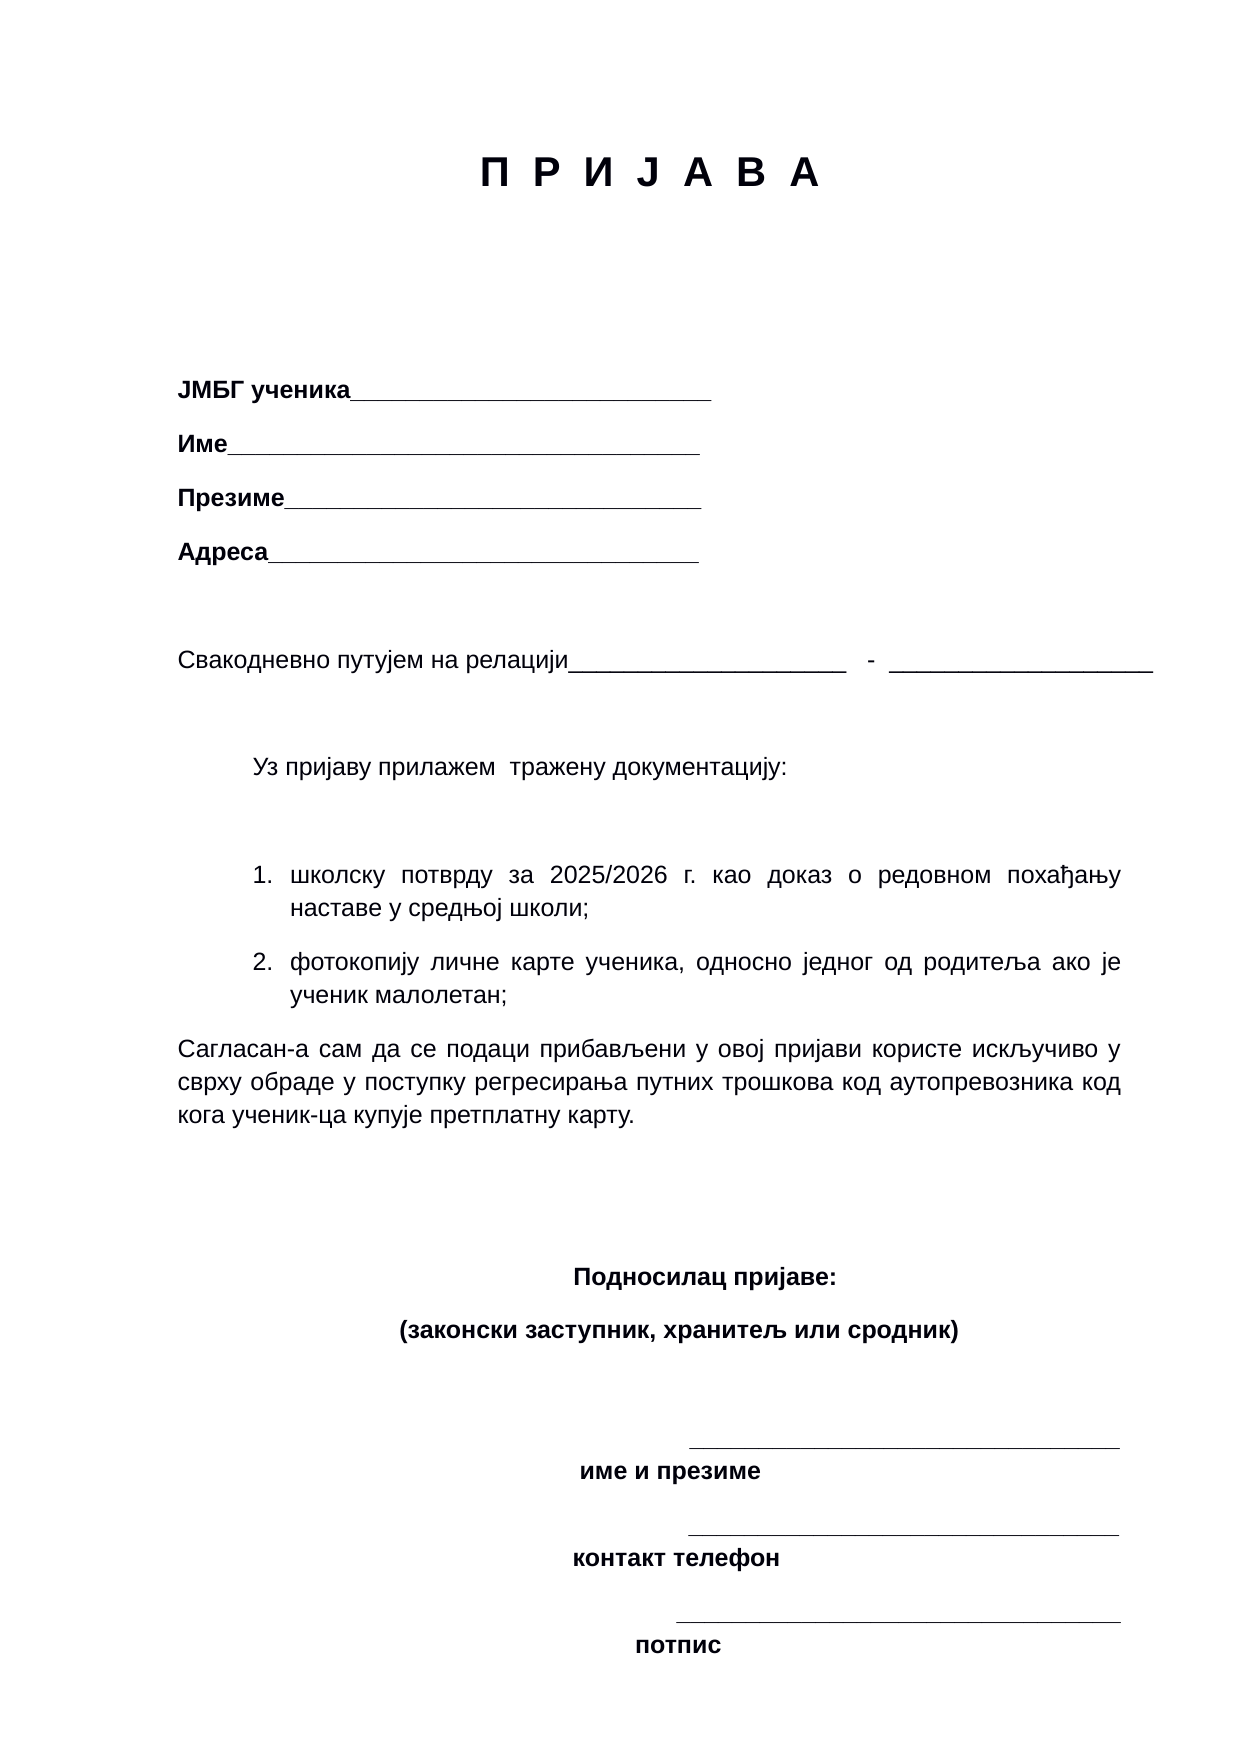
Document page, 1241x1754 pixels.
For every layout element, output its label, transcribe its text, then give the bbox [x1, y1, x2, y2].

list школску потврду за 2025/2026 г. као доказ о редовном похађању наставе у средњој школи; [252, 860, 1122, 922]
text П Р И Ј А В А [177, 148, 1122, 196]
list фотокопију личне карте ученика, односно једног од родитеља ако је ученик малолетан; [252, 947, 1122, 1009]
text ________________________________ потпис [177, 1597, 1122, 1658]
text Име__________________________________ [177, 429, 1122, 458]
text _______________________________ име и презиме [177, 1423, 1122, 1485]
text ЈМБГ ученика__________________________ [177, 375, 1122, 404]
text Адреса_______________________________ [177, 537, 1122, 566]
list Уз пријаву прилажем тражену документацију: [252, 752, 1122, 781]
text Сагласан-а сам да се подаци прибављени у овој пријави користе искључиво у сврху обраде у поступку регресирања путних трошкова код аутопревозника код кога ученик-ца купује претплатну карту. [177, 1034, 1122, 1129]
text Подносилац пријаве: [177, 1261, 1122, 1290]
text _______________________________ контакт телефон [177, 1510, 1122, 1572]
text Свакодневно путујем на релацији____________________ - ___________________ [177, 645, 1167, 673]
text (законски заступник, хранитељ или сродник) [177, 1315, 1122, 1344]
text Презиме______________________________ [177, 483, 1122, 512]
